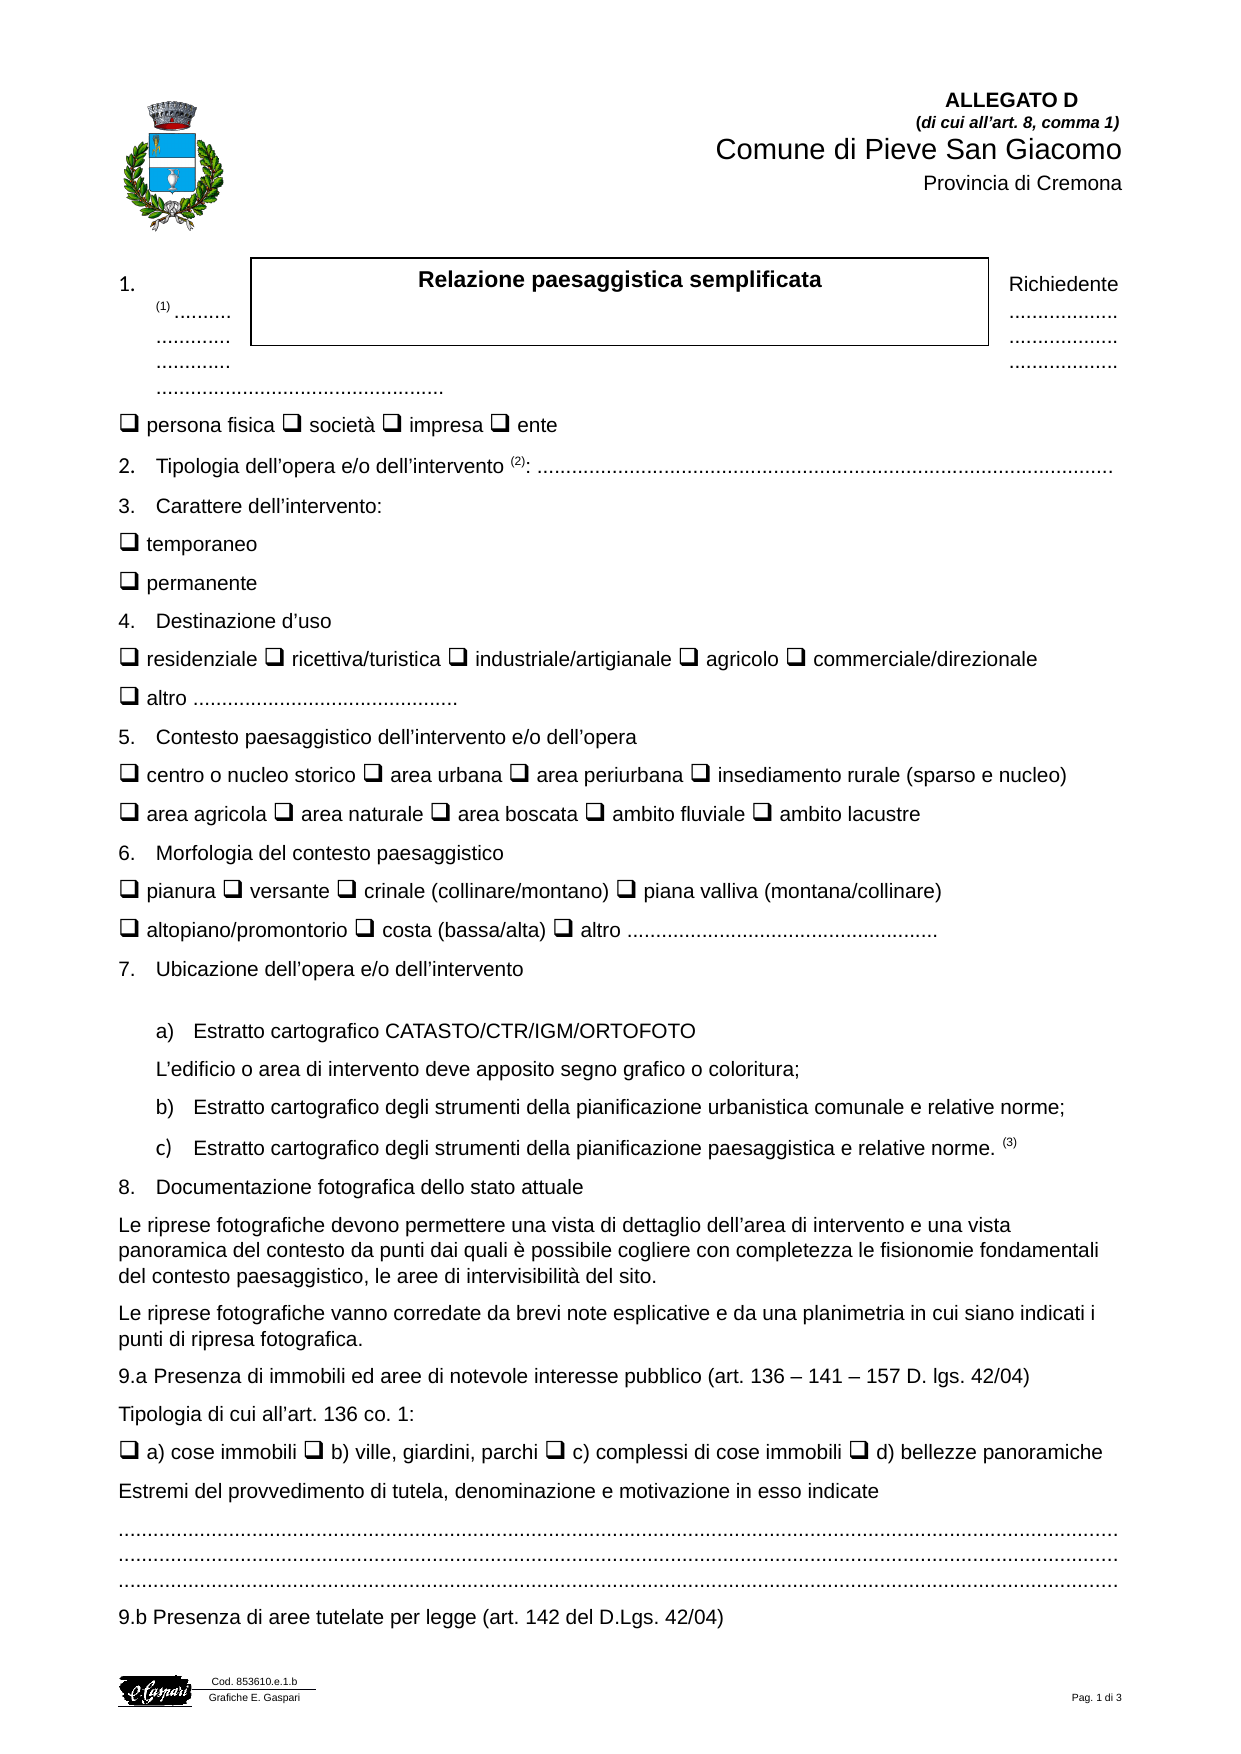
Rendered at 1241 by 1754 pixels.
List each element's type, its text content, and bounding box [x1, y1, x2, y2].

text L’edificio o area di intervento deve apposito segno grafico o coloritura; [156, 1057, 1122, 1081]
list Estratto cartografico degli strumenti della pianificazione paesaggistica e relative norme. (3) [156, 1133, 1122, 1161]
list Estratto cartografico CATASTO/CTR/IGM/ORTOFOTO [156, 1019, 1122, 1043]
list Destinazione d’uso [118, 609, 1122, 633]
text Tipologia di cui all’art. 136 co. 1: [118, 1402, 1122, 1426]
text  persona fisica  società  impresa  ente [118, 412, 1122, 437]
list Tipologia dell’opera e/o dell’intervento (2): .................................................................................................... [118, 451, 1122, 479]
text 9.b Presenza di aree tutelate per legge (art. 142 del D.Lgs. 42/04) [118, 1605, 1122, 1629]
text  pianura  versante  crinale (collinare/montano)  piana valliva (montana/collinare) [118, 879, 1122, 904]
list Contesto paesaggistico dell’intervento e/o dell’opera [118, 725, 1122, 749]
list Ubicazione dell’opera e/o dell’intervento [118, 957, 1122, 981]
text  centro o nucleo storico  area urbana  area periurbana  insediamento rurale (sparso e nucleo) [118, 763, 1122, 788]
text  area agricola  area naturale  area boscata  ambito fluviale  ambito lacustre [118, 802, 1122, 827]
text  residenziale  ricettiva/turistica  industriale/artigianale  agricolo  commerciale/direzionale [118, 647, 1122, 672]
text  permanente [118, 570, 1122, 595]
text Le riprese fotografiche devono permettere una vista di dettaglio dell’area di intervento e una vista panoramica del contesto da punti dai quali è possibile cogliere con completezza le fisionomie fondamentali del contesto paesaggistico, le aree di intervisibilità del sito. [118, 1213, 1122, 1287]
text Provincia di Cremona [224, 171, 1122, 194]
picture [122, 101, 224, 233]
text  altopiano/promontorio  costa (bassa/alta)  altro ...................................................... [118, 918, 1122, 943]
text  a) cose immobili  b) ville, giardini, parchi  c) complessi di cose immobili  d) bellezze panoramiche [118, 1440, 1122, 1465]
list Morfologia del contesto paesaggistico [118, 841, 1122, 865]
list Documentazione fotografica dello stato attuale [118, 1175, 1122, 1199]
list Richiedente (1) ............................................................................................................................................... [118, 269, 1122, 399]
text 9.a Presenza di immobili ed aree di notevole interesse pubblico (art. 136 – 141 – 157 D. lgs. 42/04) [118, 1364, 1122, 1388]
text  temporaneo [118, 531, 1122, 556]
list Carattere dell’intervento: [118, 494, 1122, 518]
text  altro .............................................. [118, 686, 1122, 711]
text Estremi del provvedimento di tutela, denominazione e motivazione in esso indicate [118, 1479, 1122, 1503]
picture [118, 1674, 192, 1706]
text Le riprese fotografiche vanno corredate da brevi note esplicative e da una planimetria in cui siano indicati i punti di ripresa fotografica. [118, 1301, 1122, 1351]
text Comune di Pieve San Giacomo [224, 132, 1122, 166]
list Estratto cartografico degli strumenti della pianificazione urbanistica comunale e relative norme; [156, 1095, 1122, 1119]
